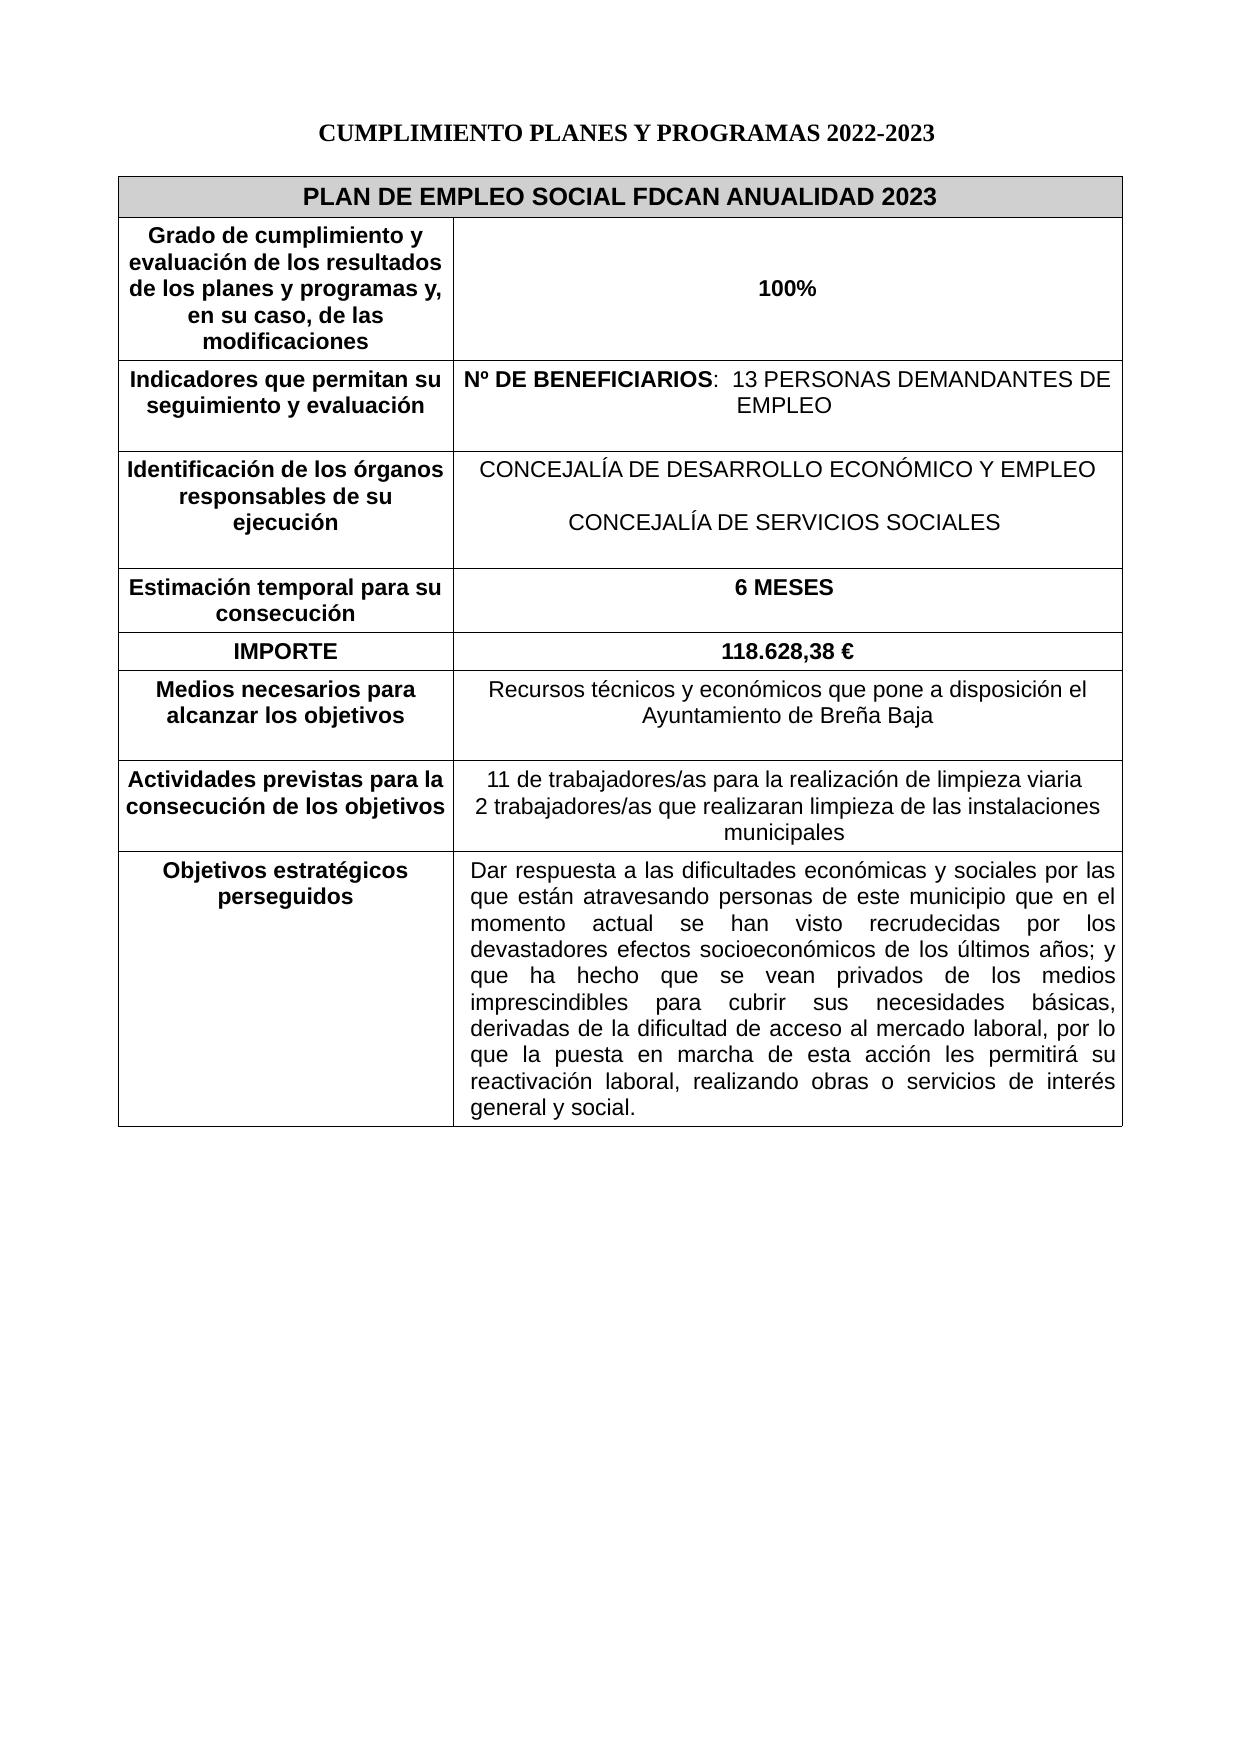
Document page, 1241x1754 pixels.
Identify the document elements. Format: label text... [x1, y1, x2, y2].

table_cell Actividades previstas para la consecución de los objetivos [119, 761, 453, 851]
table_cell 6 MESES [454, 569, 1122, 632]
table_cell 11 de trabajadores/as para la realización de limpieza viaria 2 trabajadores/as que realizaran limpieza de las instalaciones municipales [454, 761, 1122, 851]
table_cell Medios necesarios para alcanzar los objetivos [119, 671, 453, 760]
table_cell Grado de cumplimiento y evaluación de los resultados de los planes y programas y, en su caso, de las modificaciones [119, 218, 453, 360]
table_header PLAN DE EMPLEO SOCIAL FDCAN ANUALIDAD 2023 [119, 177, 1122, 217]
table_cell CONCEJALÍA DE DESARROLLO ECONÓMICO Y EMPLEO CONCEJALÍA DE SERVICIOS SOCIALES [454, 452, 1122, 568]
table_cell Estimación temporal para su consecución [119, 569, 453, 632]
table_cell Recursos técnicos y económicos que pone a disposición el Ayuntamiento de Breña Baja [454, 671, 1122, 760]
table_cell Indicadores que permitan su seguimiento y evaluación [119, 361, 453, 451]
table_cell 118.628,38 € [454, 633, 1122, 670]
table_cell Identificación de los órganos responsables de su ejecución [119, 452, 453, 568]
table_cell IMPORTE [119, 633, 453, 670]
table_cell Nº DE BENEFICIARIOS: 13 PERSONAS DEMANDANTES DE EMPLEO [454, 361, 1122, 451]
table_cell 100% [454, 218, 1122, 360]
table_cell Dar respuesta a las dificultades económicas y sociales por las que están atravesando personas de este municipio que en el momento actual se han visto recrudecidas por los devastadores efectos socioeconómicos de los últimos años; y que ha hecho que se vean privados de los medios imprescindibles para cubrir sus necesidades básicas, derivadas de la dificultad de acceso al mercado laboral, por lo que la puesta en marcha de esta acción les permitirá su reactivación laboral, realizando obras o servicios de interés general y social. [454, 852, 1122, 1126]
table_cell Objetivos estratégicos perseguidos [119, 852, 453, 1126]
